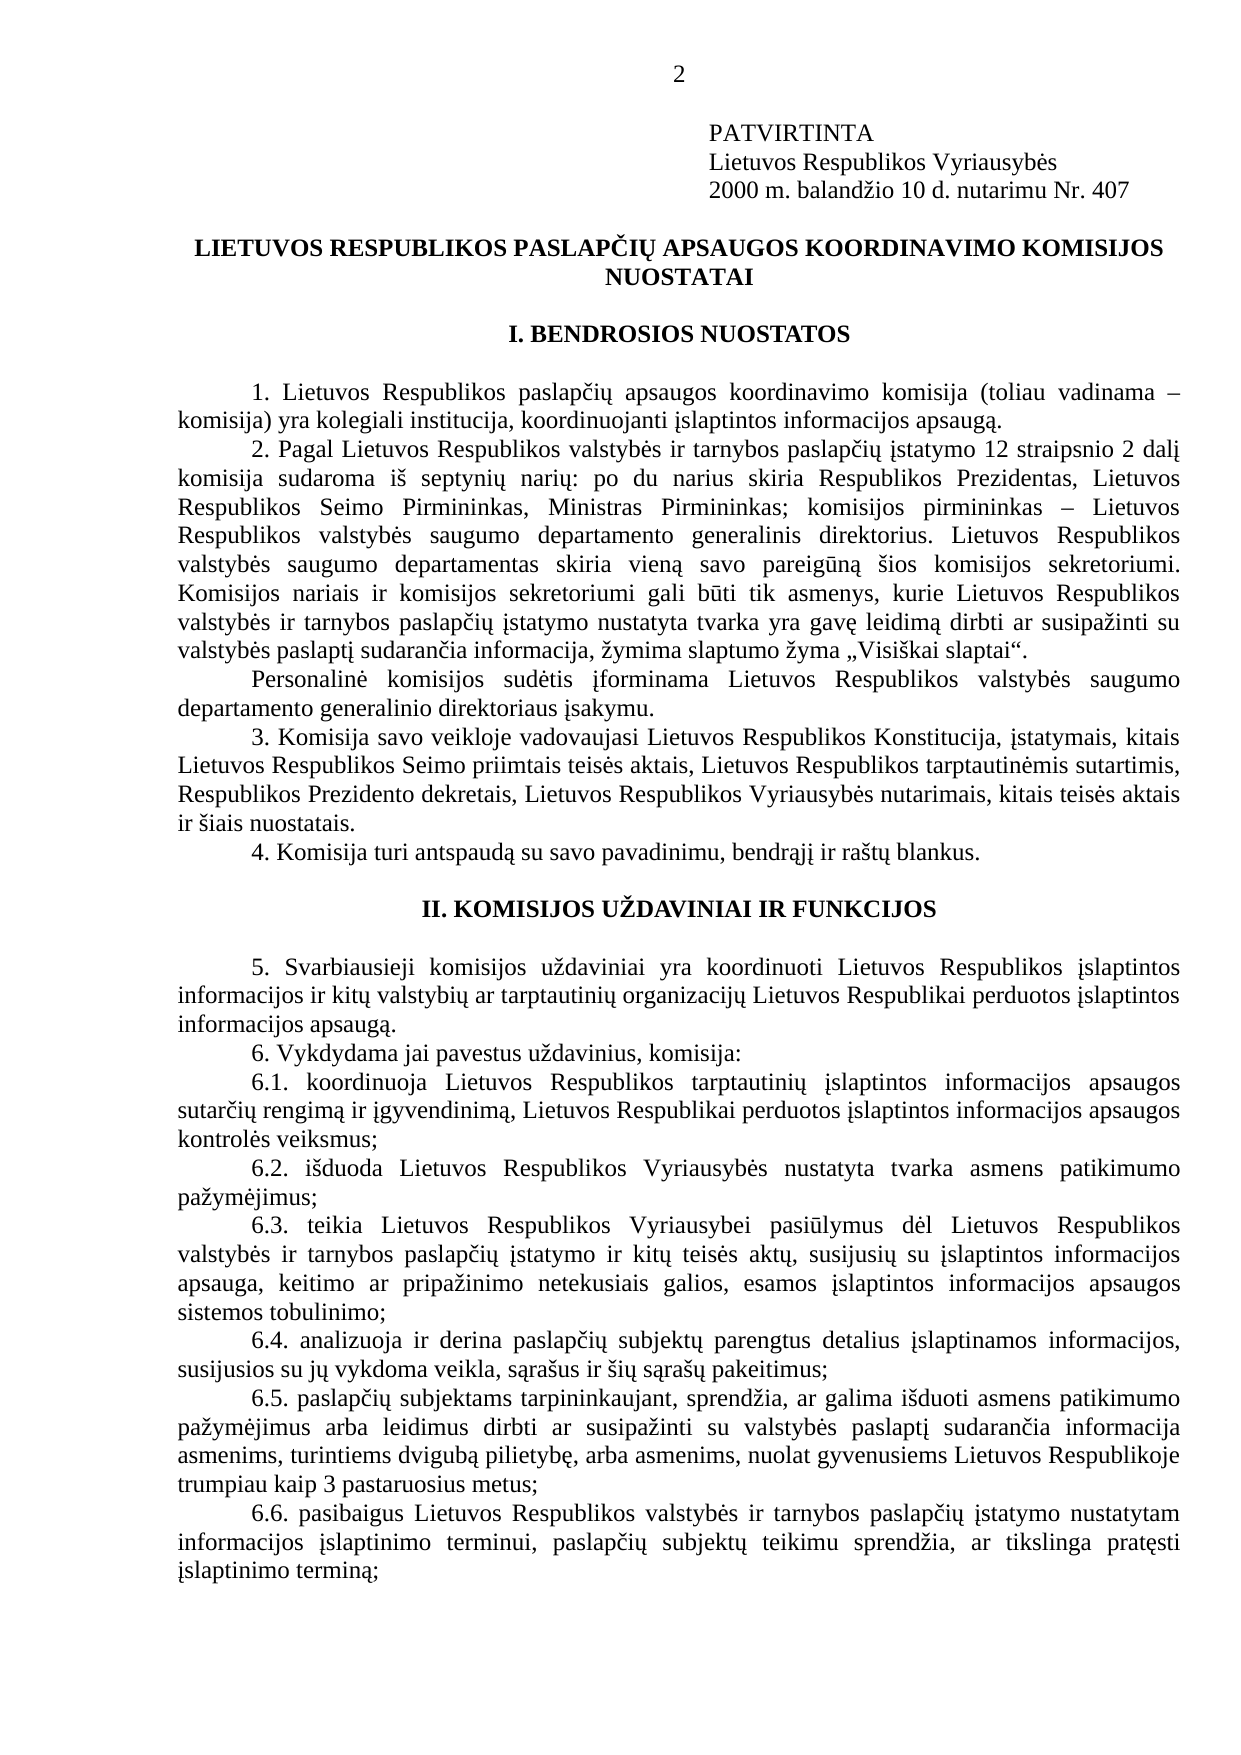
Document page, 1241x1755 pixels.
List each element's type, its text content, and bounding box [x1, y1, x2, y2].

text 6.2. išduoda Lietuvos Respublikos Vyriausybės nustatyta tvarka asmens patikimumo pažymėjimus; [177, 1153, 1181, 1211]
text 6.1. koordinuoja Lietuvos Respublikos tarptautinių įslaptintos informacijos apsaugos sutarčių rengimą ir įgyvendinimą, Lietuvos Respublikai perduotos įslaptintos informacijos apsaugos kontrolės veiksmus; [177, 1067, 1181, 1153]
text Lietuvos Respublikos Vyriausybės [177, 147, 1181, 176]
text 6.6. pasibaigus Lietuvos Respublikos valstybės ir tarnybos paslapčių įstatymo nustatytam informacijos įslaptinimo terminui, paslapčių subjektų teikimu sprendžia, ar tikslinga pratęsti įslaptinimo terminą; [177, 1498, 1181, 1584]
text PATVIRTINTA [709, 118, 1181, 147]
text 6.5. paslapčių subjektams tarpininkaujant, sprendžia, ar galima išduoti asmens patikimumo pažymėjimus arba leidimus dirbti ar susipažinti su valstybės paslaptį sudarančia informacija asmenims, turintiems dvigubą pilietybę, arba asmenims, nuolat gyvenusiems Lietuvos Respublikoje trumpiau kaip 3 pastaruosius metus; [177, 1383, 1181, 1498]
text II. KOMISIJOS UŽDAVINIAI IR FUNKCIJOS [177, 894, 1181, 923]
text 4. Komisija turi antspaudą su savo pavadinimu, bendrąjį ir raštų blankus. [177, 837, 1181, 866]
text 6. Vykdydama jai pavestus uždavinius, komisija: [177, 1038, 1181, 1067]
text 1. Lietuvos Respublikos paslapčių apsaugos koordinavimo komisija (toliau vadinama – komisija) yra kolegiali institucija, koordinuojanti įslaptintos informacijos apsaugą. [177, 377, 1181, 434]
text I. BENDROSIOS NUOSTATOS [177, 319, 1181, 348]
text 3. Komisija savo veikloje vadovaujasi Lietuvos Respublikos Konstitucija, įstatymais, kitais Lietuvos Respublikos Seimo priimtais teisės aktais, Lietuvos Respublikos tarptautinėmis sutartimis, Respublikos Prezidento dekretais, Lietuvos Respublikos Vyriausybės nutarimais, kitais teisės aktais ir šiais nuostatais. [177, 722, 1181, 837]
text 2000 m. balandžio 10 d. nutarimu Nr. 407 [177, 176, 1181, 204]
text 6.4. analizuoja ir derina paslapčių subjektų parengtus detalius įslaptinamos informacijos, susijusios su jų vykdoma veikla, sąrašus ir šių sąrašų pakeitimus; [177, 1326, 1181, 1383]
text Personalinė komisijos sudėtis įforminama Lietuvos Respublikos valstybės saugumo departamento generalinio direktoriaus įsakymu. [177, 664, 1181, 722]
text 5. Svarbiausieji komisijos uždaviniai yra koordinuoti Lietuvos Respublikos įslaptintos informacijos ir kitų valstybių ar tarptautinių organizacijų Lietuvos Respublikai perduotos įslaptintos informacijos apsaugą. [177, 952, 1181, 1038]
text 6.3. teikia Lietuvos Respublikos Vyriausybei pasiūlymus dėl Lietuvos Respublikos valstybės ir tarnybos paslapčių įstatymo ir kitų teisės aktų, susijusių su įslaptintos informacijos apsauga, keitimo ar pripažinimo netekusiais galios, esamos įslaptintos informacijos apsaugos sistemos tobulinimo; [177, 1211, 1181, 1326]
text LIETUVOS RESPUBLIKOS PASLAPČIŲ APSAUGOS KOORDINAVIMO KOMISIJOS NUOSTATAI [177, 233, 1181, 291]
text 2. Pagal Lietuvos Respublikos valstybės ir tarnybos paslapčių įstatymo 12 straipsnio 2 dalį komisija sudaroma iš septynių narių: po du narius skiria Respublikos Prezidentas, Lietuvos Respublikos Seimo Pirmininkas, Ministras Pirmininkas; komisijos pirmininkas – Lietuvos Respublikos valstybės saugumo departamento generalinis direktorius. Lietuvos Respublikos valstybės saugumo departamentas skiria vieną savo pareigūną šios komisijos sekretoriumi. Komisijos nariais ir komisijos sekretoriumi gali būti tik asmenys, kurie Lietuvos Respublikos valstybės ir tarnybos paslapčių įstatymo nustatyta tvarka yra gavę leidimą dirbti ar susipažinti su valstybės paslaptį sudarančia informacija, žymima slaptumo žyma „Visiškai slaptai“. [177, 434, 1181, 664]
